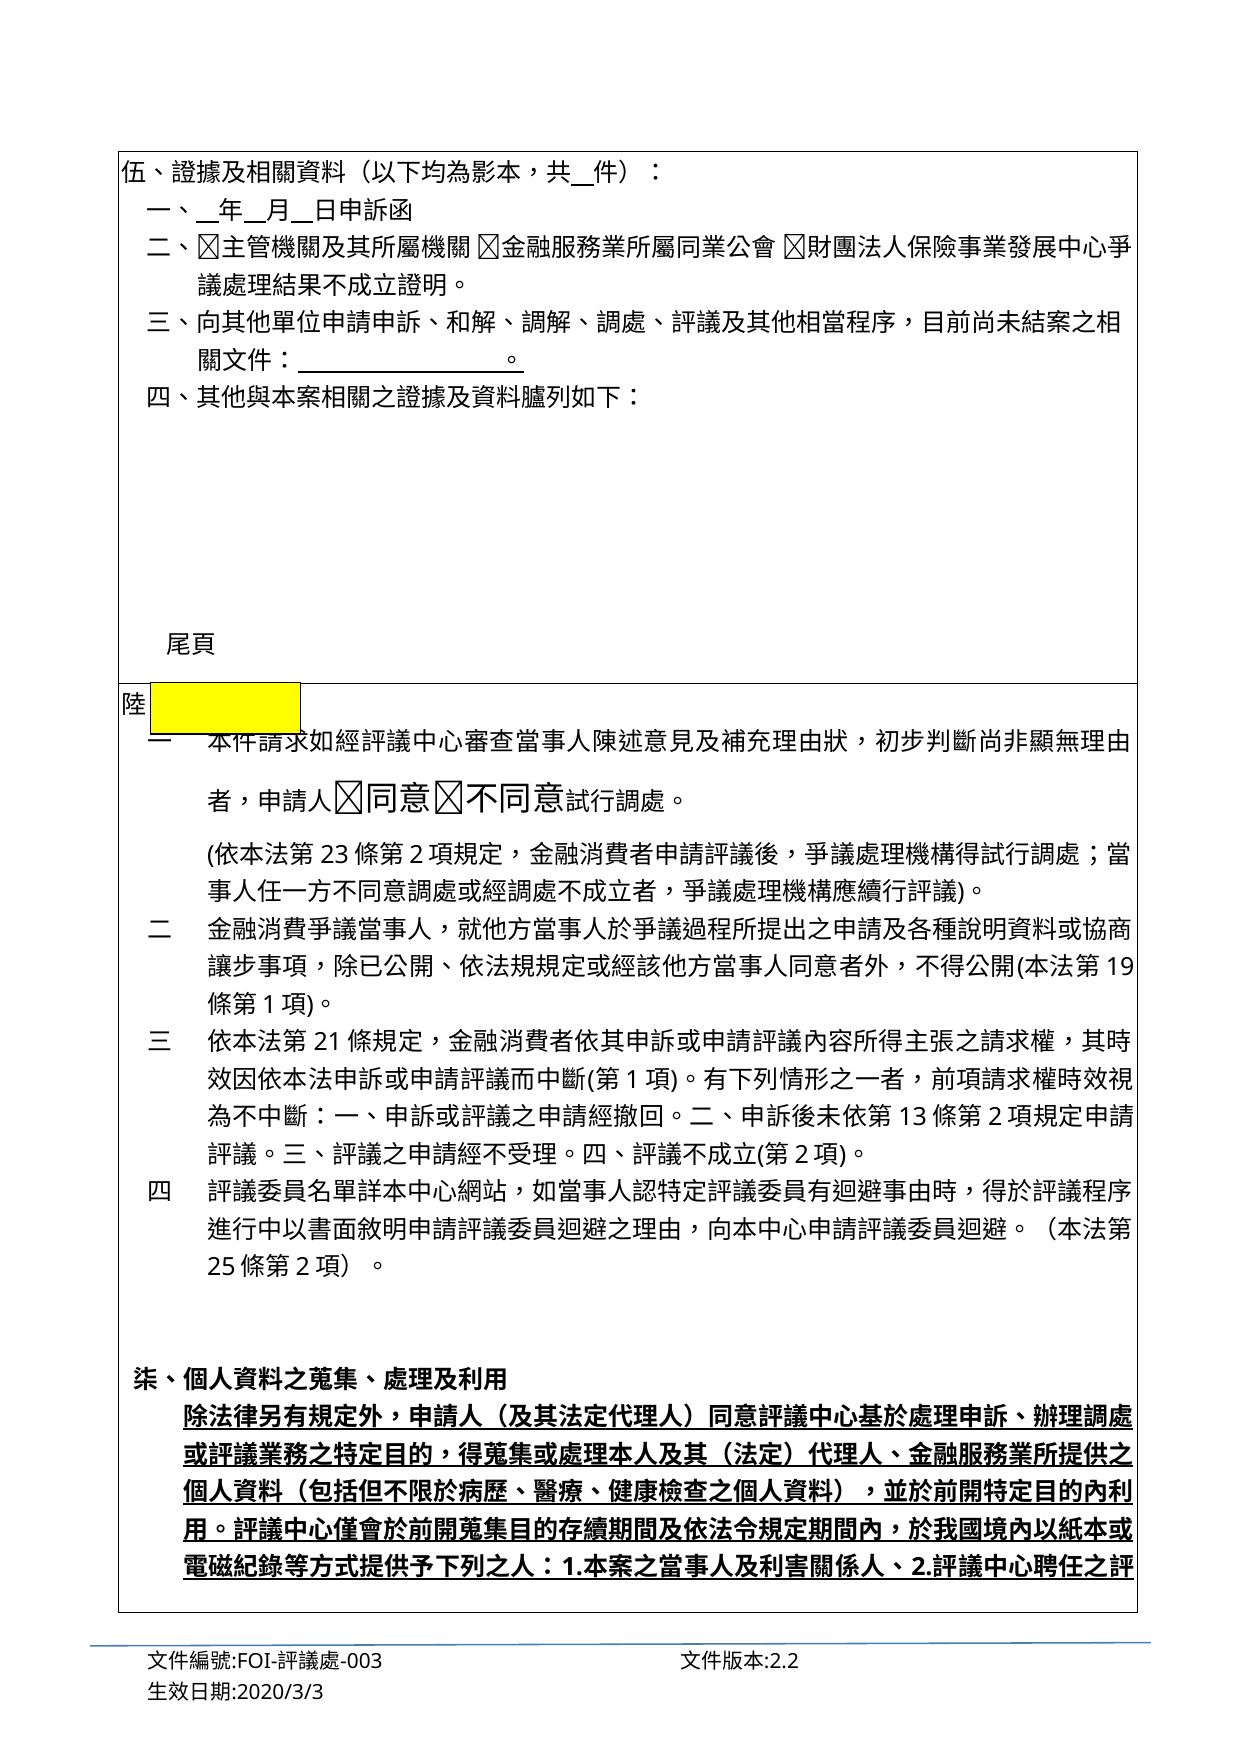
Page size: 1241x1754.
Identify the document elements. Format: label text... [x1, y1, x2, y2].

table_cell 伍、證據及相關資料（以下均為影本，共 件）： 一、 年 月 日申訴函 二、主管機關及其所屬機關 金融服務業所屬同業公會 財團法人保險事業發展中心爭議處理結果不成立證明。 三、向其他單位申請申訴、和解、調解、調處、評議及其他相當程序，目前尚未結案之相關文件： 。 四、其他與本案相關之證據及資料臚列如下： [119, 152, 1137, 683]
table_cell 陸、其他事項： 本件請求如經評議中心審查當事人陳述意見及補充理由狀，初步判斷尚非顯無理由者，申請人同意不同意試行調處。 (依本法第23條第2項規定，金融消費者申請評議後，爭議處理機構得試行調處；當事人任一方不同意調處或經調處不成立者，爭議處理機構應續行評議)。 金融消費爭議當事人，就他方當事人於爭議過程所提出之申請及各種說明資料或協商讓步事項，除已公開、依法規規定或經該他方當事人同意者外，不得公開(本法第19條第1項)。 依本法第21條規定，金融消費者依其申訴或申請評議內容所得主張之請求權，其時效因依本法申訴或申請評議而中斷(第1項)。有下列情形之一者，前項請求權時效視為不中斷：一、申訴或評議之申請經撤回。二、申訴後未依第13條第2項規定申請評議。三、評議之申請經不受理。四、評議不成立(第2項)。 評議委員名單詳本中心網站，如當事人認特定評議委員有迴避事由時，得於評議程序進行中以書面敘明申請評議委員迴避之理由，向本中心申請評議委員迴避。（本法第25條第2項）。 柒、個人資料之蒐集、處理及利用 除法律另有規定外，申請人（及其法定代理人）同意評議中心基於處理申訴、辦理調處或評議業務之特定目的，得蒐集或處理本人及其（法定）代理人、金融服務業所提供之個人資料（包括但不限於病歷、醫療、健康檢查之個人資料），並於前開特定目的內利用。評議中心僅會於前開蒐集目的存續期間及依法令規定期間內，於我國境內以紙本或電磁紀錄等方式提供予下列之人：1.本案之當事人及利害關係人、2.評議中心聘任之評 [119, 684, 1137, 1612]
